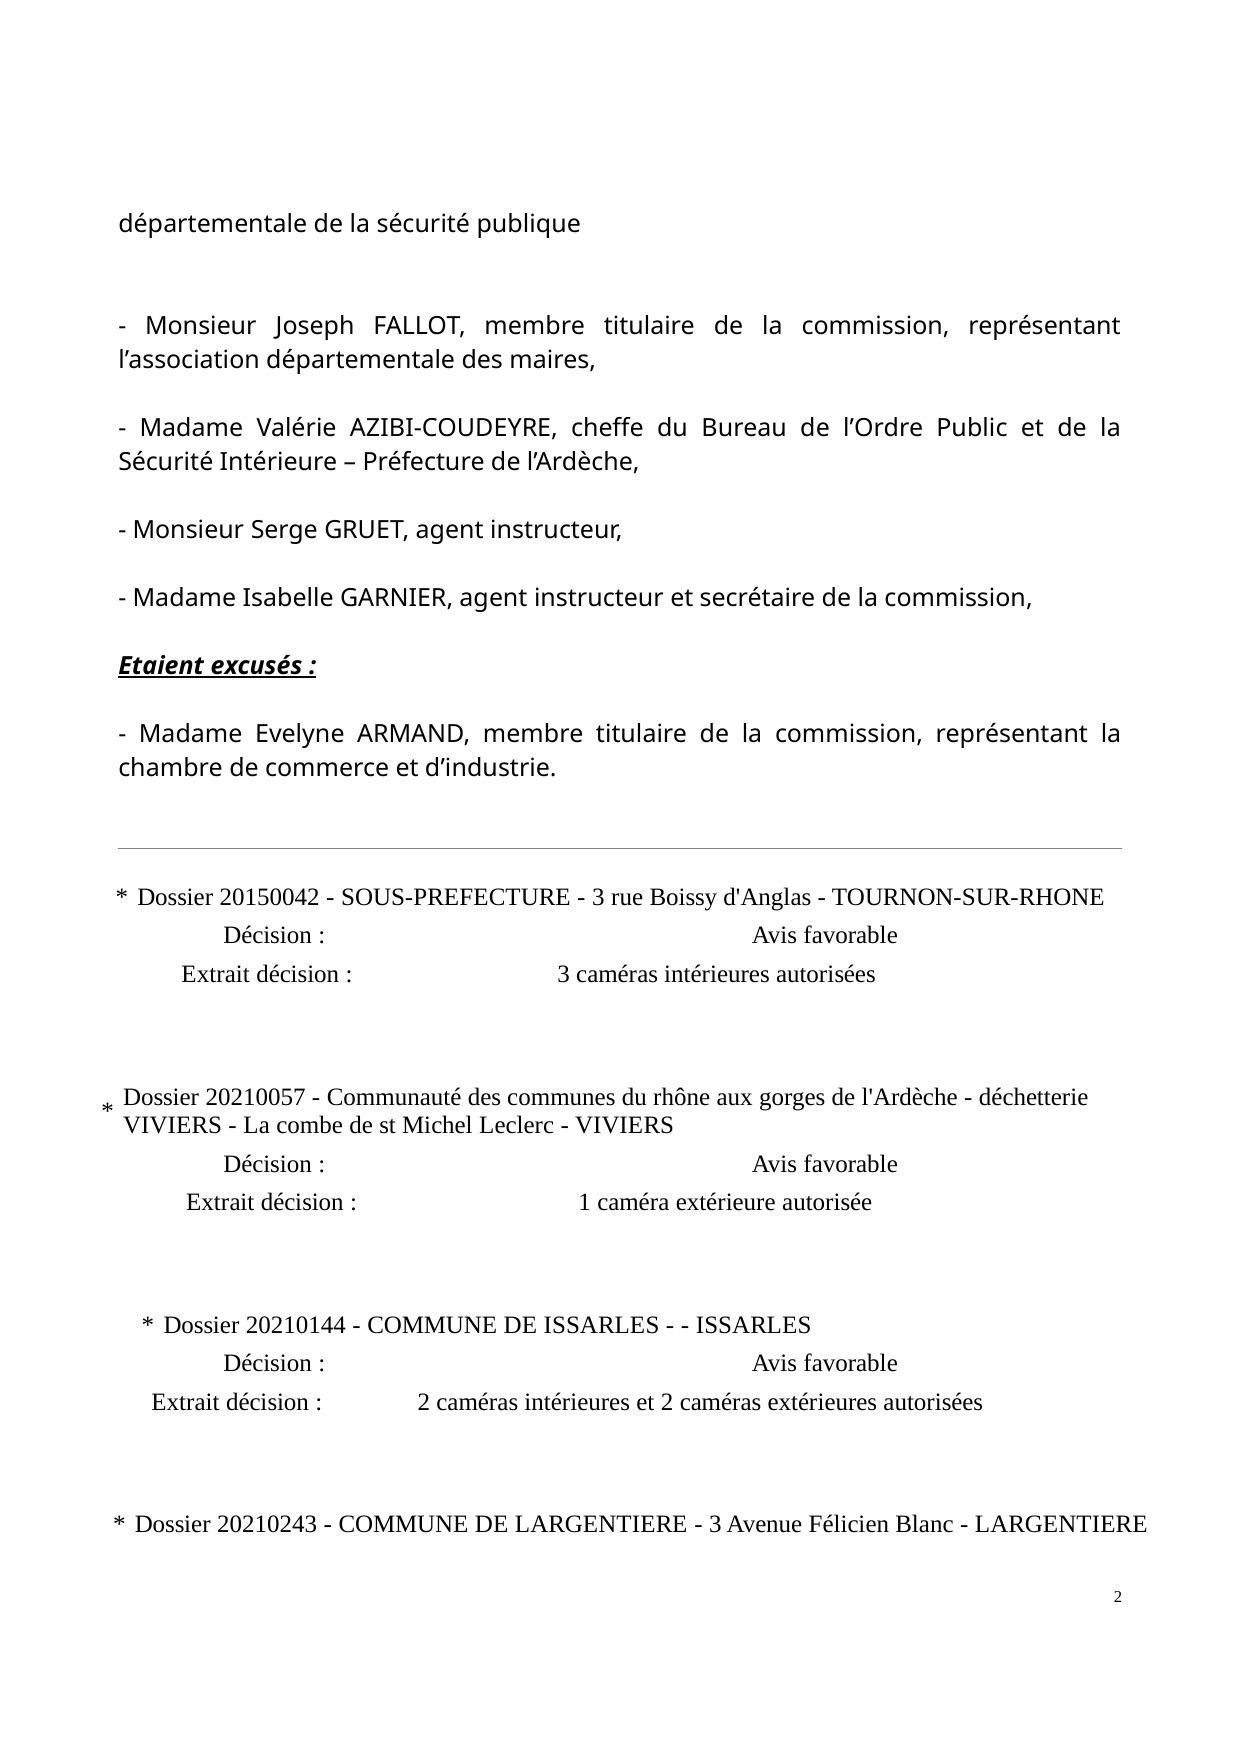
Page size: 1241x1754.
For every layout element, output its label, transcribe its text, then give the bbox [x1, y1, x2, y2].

table_header [73, 1344, 218, 1382]
table_header [73, 1144, 218, 1183]
table_header [73, 1382, 146, 1421]
table_header Extrait décision : [181, 1183, 573, 1221]
table_header Dossier 20150042 - SOUS-PREFECTURE - 3 rue Boissy d'Anglas - TOURNON-SUR-RHONE [133, 877, 1167, 916]
table_header 3 caméras intérieures autorisées [553, 954, 1167, 992]
table_header Dossier 20210243 - COMMUNE DE LARGENTIERE - 3 Avenue Félicien Blanc - LARGENTIERE [130, 1505, 1167, 1543]
table_header Décision : [219, 916, 747, 954]
table_header * [73, 1077, 118, 1144]
table_header Avis favorable [747, 916, 1167, 954]
text - Monsieur Joseph FALLOT, membre titulaire de la commission, représentant l’association départementale des maires, [118, 308, 1122, 376]
table_header Décision : [219, 1344, 747, 1382]
text départementale de la sécurité publique [118, 206, 1122, 240]
table_header Dossier 20210057 - Communauté des communes du rhône aux gorges de l'Ardèche - déchetterie VIVIERS - La combe de st Michel Leclerc - VIVIERS [118, 1077, 1167, 1144]
table_header * [73, 1505, 130, 1543]
text - Madame Evelyne ARMAND, membre titulaire de la commission, représentant la chambre de commerce et d’industrie. [118, 716, 1122, 783]
table_header Extrait décision : [146, 1382, 413, 1421]
text - Madame Valérie AZIBI-COUDEYRE, cheffe du Bureau de l’Ordre Public et de la Sécurité Intérieure – Préfecture de l’Ardèche, [118, 410, 1122, 478]
table_header * [73, 1305, 158, 1344]
table_header Extrait décision : [176, 954, 552, 992]
table_header 2 caméras intérieures et 2 caméras extérieures autorisées [413, 1382, 1167, 1421]
table_header * [73, 877, 132, 916]
table_header [73, 954, 176, 992]
table_header Avis favorable [747, 1144, 1167, 1183]
table_header Dossier 20210144 - COMMUNE DE ISSARLES - - ISSARLES [159, 1305, 1167, 1344]
text Etaient excusés : [118, 648, 1122, 682]
table_header Avis favorable [747, 1344, 1167, 1382]
table_header [73, 916, 218, 954]
table_header [73, 1183, 181, 1221]
text - Monsieur Serge GRUET, agent instructeur, [118, 512, 1122, 546]
text - Madame Isabelle GARNIER, agent instructeur et secrétaire de la commission, [118, 580, 1122, 614]
table_header Décision : [219, 1144, 747, 1183]
table_header 1 caméra extérieure autorisée [574, 1183, 1167, 1221]
